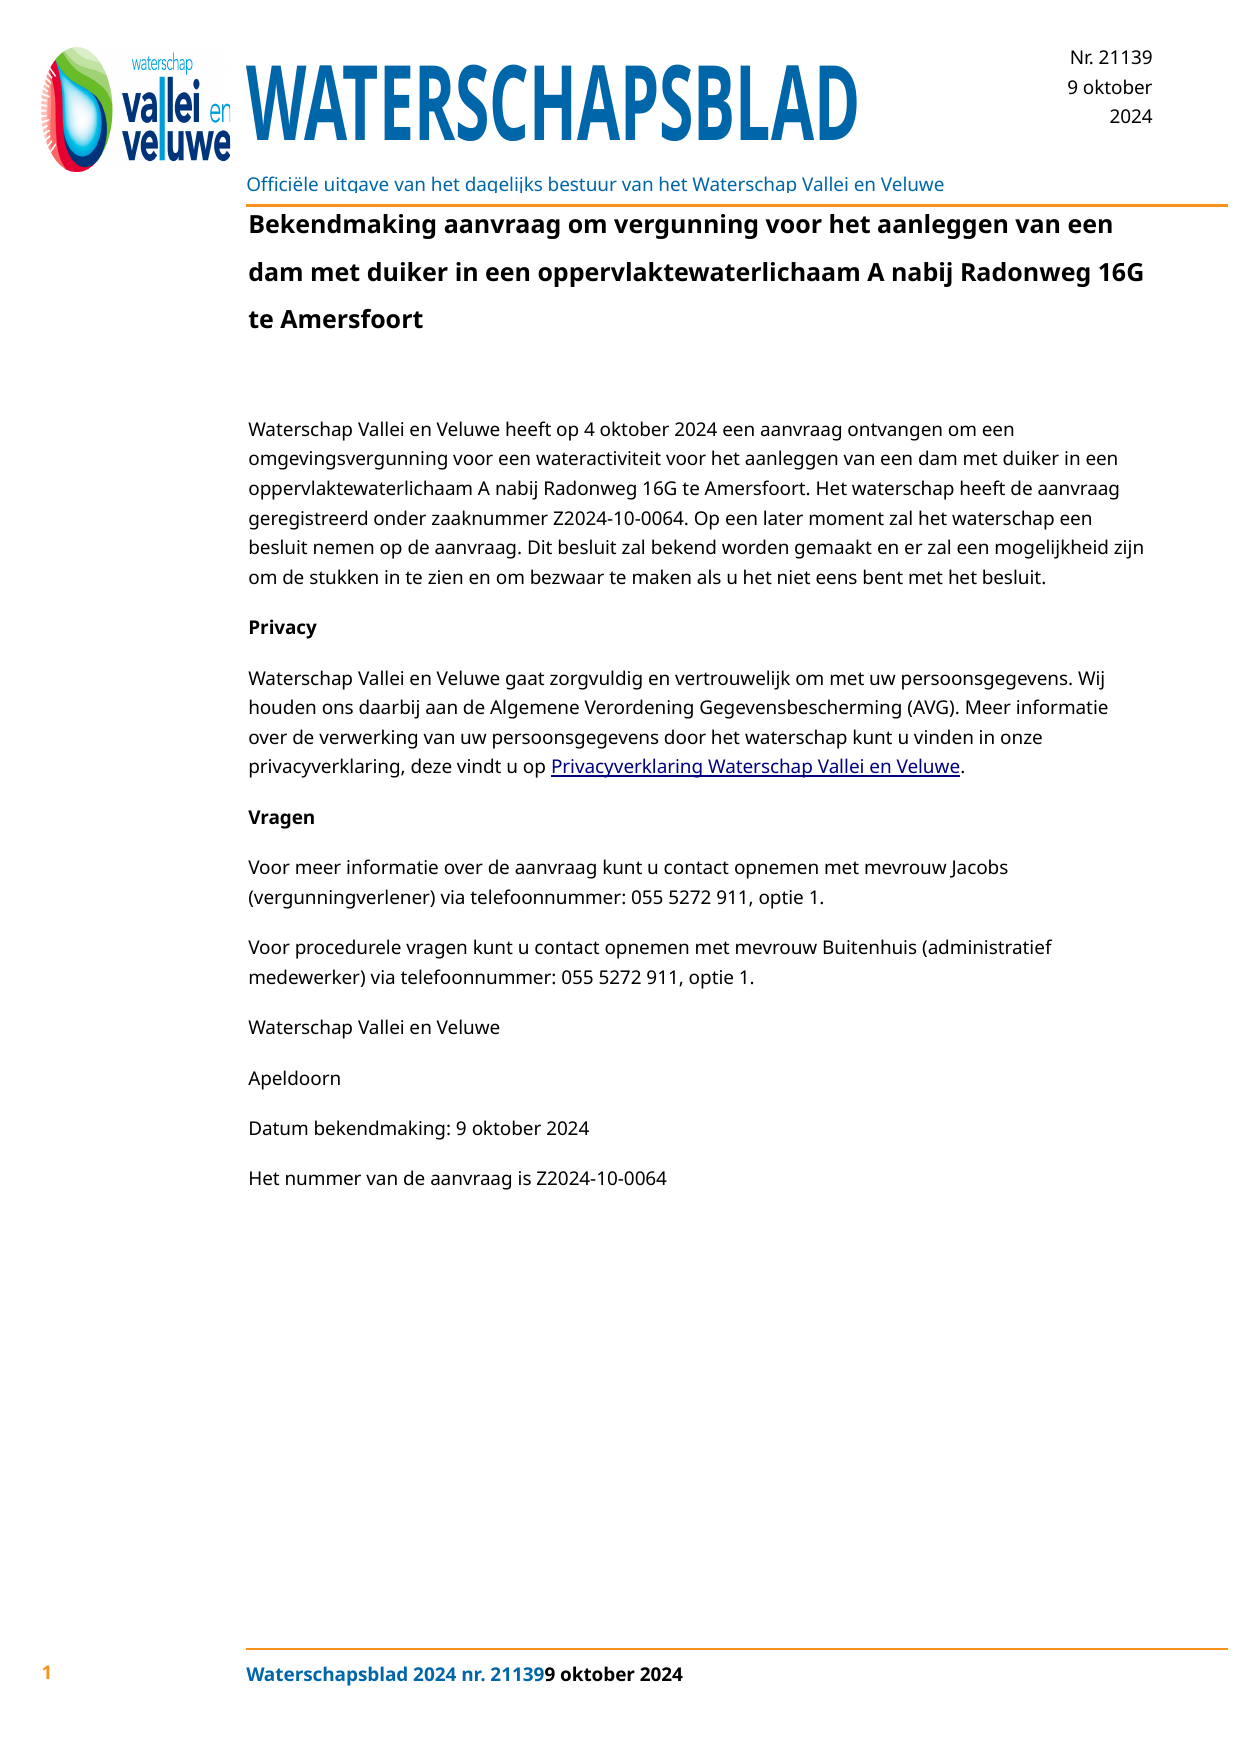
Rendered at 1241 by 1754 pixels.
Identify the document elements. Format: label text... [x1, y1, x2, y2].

text Privacy [248, 614, 1152, 640]
text Waterschap Vallei en Veluwe heeft op 4 oktober 2024 een aanvraag ontvangen om een omgevingsvergunning voor een wateractiviteit voor het aanleggen van een dam met duiker in een oppervlaktewaterlichaam A nabij Radonweg 16G te Amersfoort. Het waterschap heeft de aanvraag geregistreerd onder zaaknummer Z2024-10-0064. Op een later moment zal het waterschap een besluit nemen op de aanvraag. Dit besluit zal bekend worden gemaakt en er zal een mogelijkheid zijn om de stukken in te zien en om bezwaar te maken als u het niet eens bent met het besluit. [248, 416, 1152, 589]
text Voor procedurele vragen kunt u contact opnemen met mevrouw Buitenhuis (administratief medewerker) via telefoonnummer: 055 5272 911, optie 1. [248, 934, 1152, 989]
text Waterschap Vallei en Veluwe [248, 1014, 1152, 1040]
text Voor meer informatie over de aanvraag kunt u contact opnemen met mevrouw Jacobs (vergunningverlener) via telefoonnummer: 055 5272 911, optie 1. [248, 854, 1152, 909]
text Datum bekendmaking: 9 oktober 2024 [248, 1115, 1152, 1141]
text Waterschap Vallei en Veluwe gaat zorgvuldig en vertrouwelijk om met uw persoonsgegevens. Wij houden ons daarbij aan de Algemene Verordening Gegevensbescherming (AVG). Meer informatie over de verwerking van uw persoonsgegevens door het waterschap kunt u vinden in onze privacyverklaring, deze vindt u op Privacyverklaring Waterschap Vallei en Veluwe. [248, 665, 1152, 779]
text Vragen [248, 804, 1152, 829]
picture [41, 47, 231, 172]
text Apeldoorn [248, 1065, 1152, 1090]
text Het nummer van de aanvraag is Z2024-10-0064 [248, 1166, 1152, 1191]
text Bekendmaking aanvraag om vergunning voor het aanleggen van een dam met duiker in een oppervlaktewaterlichaam A nabij Radonweg 16G te Amersfoort [248, 207, 1152, 336]
